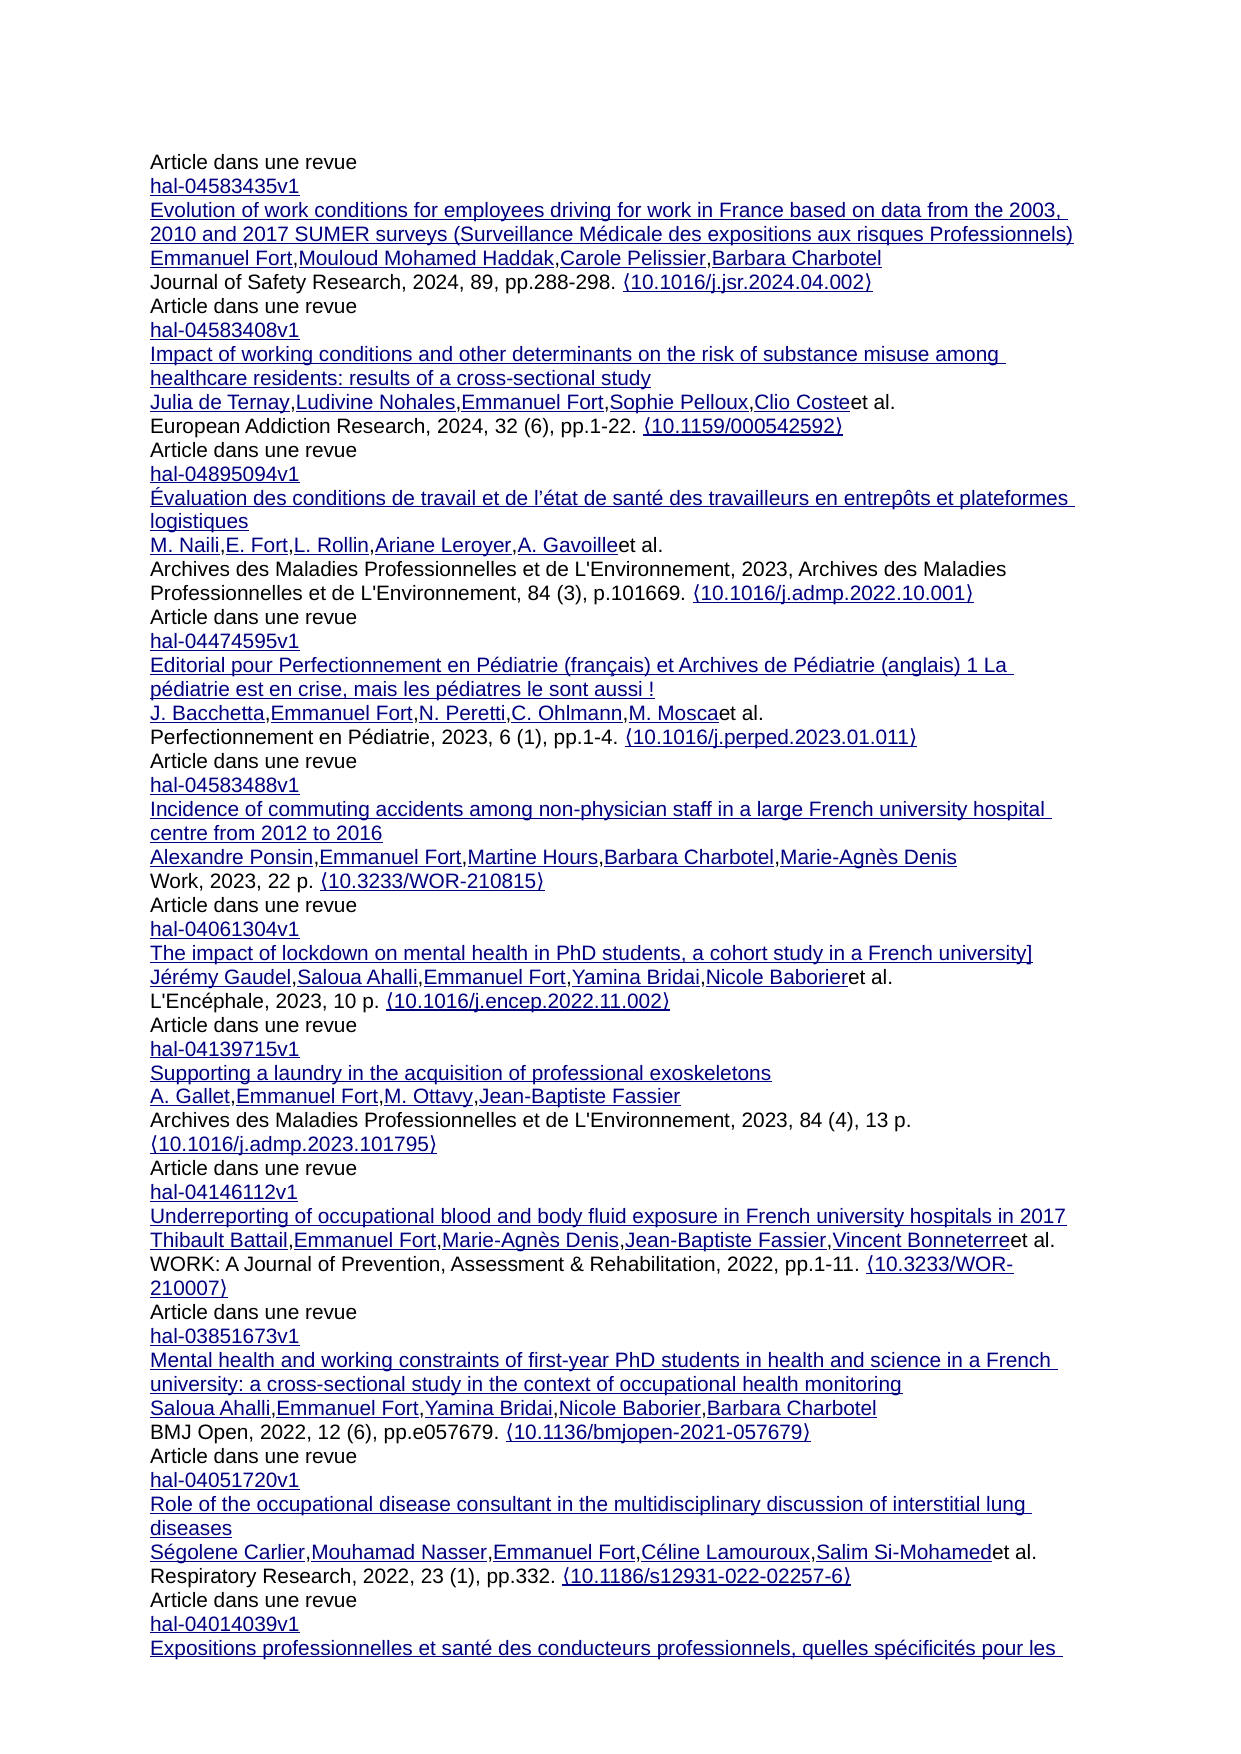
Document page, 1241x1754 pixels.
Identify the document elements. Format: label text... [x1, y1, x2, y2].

table_cell The impact of lockdown on mental health in PhD students, a cohort study in a French university] Jérémy Gaudel,Saloua Ahalli,Emmanuel Fort,Yamina Bridai,Nicole Baborieret al. L'Encéphale, 2023, 10 p. ⟨10.1016/j.encep.2022.11.002⟩ Article dans une revue hal-04139715v1 [150, 941, 1090, 1060]
table_cell Underreporting of occupational blood and body fluid exposure in French university hospitals in 2017 Thibault Battail,Emmanuel Fort,Marie-Agnès Denis,Jean-Baptiste Fassier,Vincent Bonneterreet al. WORK: A Journal of Prevention, Assessment & Rehabilitation, 2022, pp.1-11. ⟨10.3233/WOR-210007⟩ Article dans une revue hal-03851673v1 [150, 1204, 1090, 1348]
table_cell Supporting a laundry in the acquisition of professional exoskeletons A. Gallet,Emmanuel Fort,M. Ottavy,Jean-Baptiste Fassier Archives des Maladies Professionnelles et de L'Environnement, 2023, 84 (4), 13 p. ⟨10.1016/j.admp.2023.101795⟩ Article dans une revue hal-04146112v1 [150, 1060, 1090, 1204]
table_cell Impact of working conditions and other determinants on the risk of substance misuse among healthcare residents: results of a cross-sectional study Julia de Ternay,Ludivine Nohales,Emmanuel Fort,Sophie Pelloux,Clio Costeet al. European Addiction Research, 2024, 32 (6), pp.1-22. ⟨10.1159/000542592⟩ Article dans une revue hal-04895094v1 [150, 342, 1090, 485]
table_cell Evolution of work conditions for employees driving for work in France based on data from the 2003, 2010 and 2017 SUMER surveys (Surveillance Médicale des expositions aux risques Professionnels) Emmanuel Fort,Mouloud Mohamed Haddak,Carole Pelissier,Barbara Charbotel Journal of Safety Research, 2024, 89, pp.288-298. ⟨10.1016/j.jsr.2024.04.002⟩ Article dans une revue hal-04583408v1 [150, 198, 1090, 342]
table_cell Role of the occupational disease consultant in the multidisciplinary discussion of interstitial lung diseases Ségolene Carlier,Mouhamad Nasser,Emmanuel Fort,Céline Lamouroux,Salim Si-Mohamedet al. Respiratory Research, 2022, 23 (1), pp.332. ⟨10.1186/s12931-022-02257-6⟩ Article dans une revue hal-04014039v1 [150, 1492, 1090, 1635]
table_cell Expositions professionnelles et santé des conducteurs professionnels, quelles spécificités pour les [150, 1635, 1090, 1659]
table_cell Évaluation des conditions de travail et de l’état de santé des travailleurs en entrepôts et plateformes logistiques M. Naili,E. Fort,L. Rollin,Ariane Leroyer,A. Gavoilleet al. Archives des Maladies Professionnelles et de L'Environnement, 2023, Archives des Maladies Professionnelles et de L'Environnement, 84 (3), p.101669. ⟨10.1016/j.admp.2022.10.001⟩ Article dans une revue hal-04474595v1 [150, 485, 1090, 653]
table_cell Mental health and working constraints of first-year PhD students in health and science in a French university: a cross-sectional study in the context of occupational health monitoring Saloua Ahalli,Emmanuel Fort,Yamina Bridai,Nicole Baborier,Barbara Charbotel BMJ Open, 2022, 12 (6), pp.e057679. ⟨10.1136/bmjopen-2021-057679⟩ Article dans une revue hal-04051720v1 [150, 1348, 1090, 1492]
table_cell Article dans une revue hal-04583435v1 [150, 150, 1090, 198]
table_cell Incidence of commuting accidents among non-physician staff in a large French university hospital centre from 2012 to 2016 Alexandre Ponsin,Emmanuel Fort,Martine Hours,Barbara Charbotel,Marie-Agnès Denis Work, 2023, 22 p. ⟨10.3233/WOR-210815⟩ Article dans une revue hal-04061304v1 [150, 797, 1090, 941]
table_cell Editorial pour Perfectionnement en Pédiatrie (français) et Archives de Pédiatrie (anglais) 1 La pédiatrie est en crise, mais les pédiatres le sont aussi ! J. Bacchetta,Emmanuel Fort,N. Peretti,C. Ohlmann,M. Moscaet al. Perfectionnement en Pédiatrie, 2023, 6 (1), pp.1-4. ⟨10.1016/j.perped.2023.01.011⟩ Article dans une revue hal-04583488v1 [150, 653, 1090, 797]
